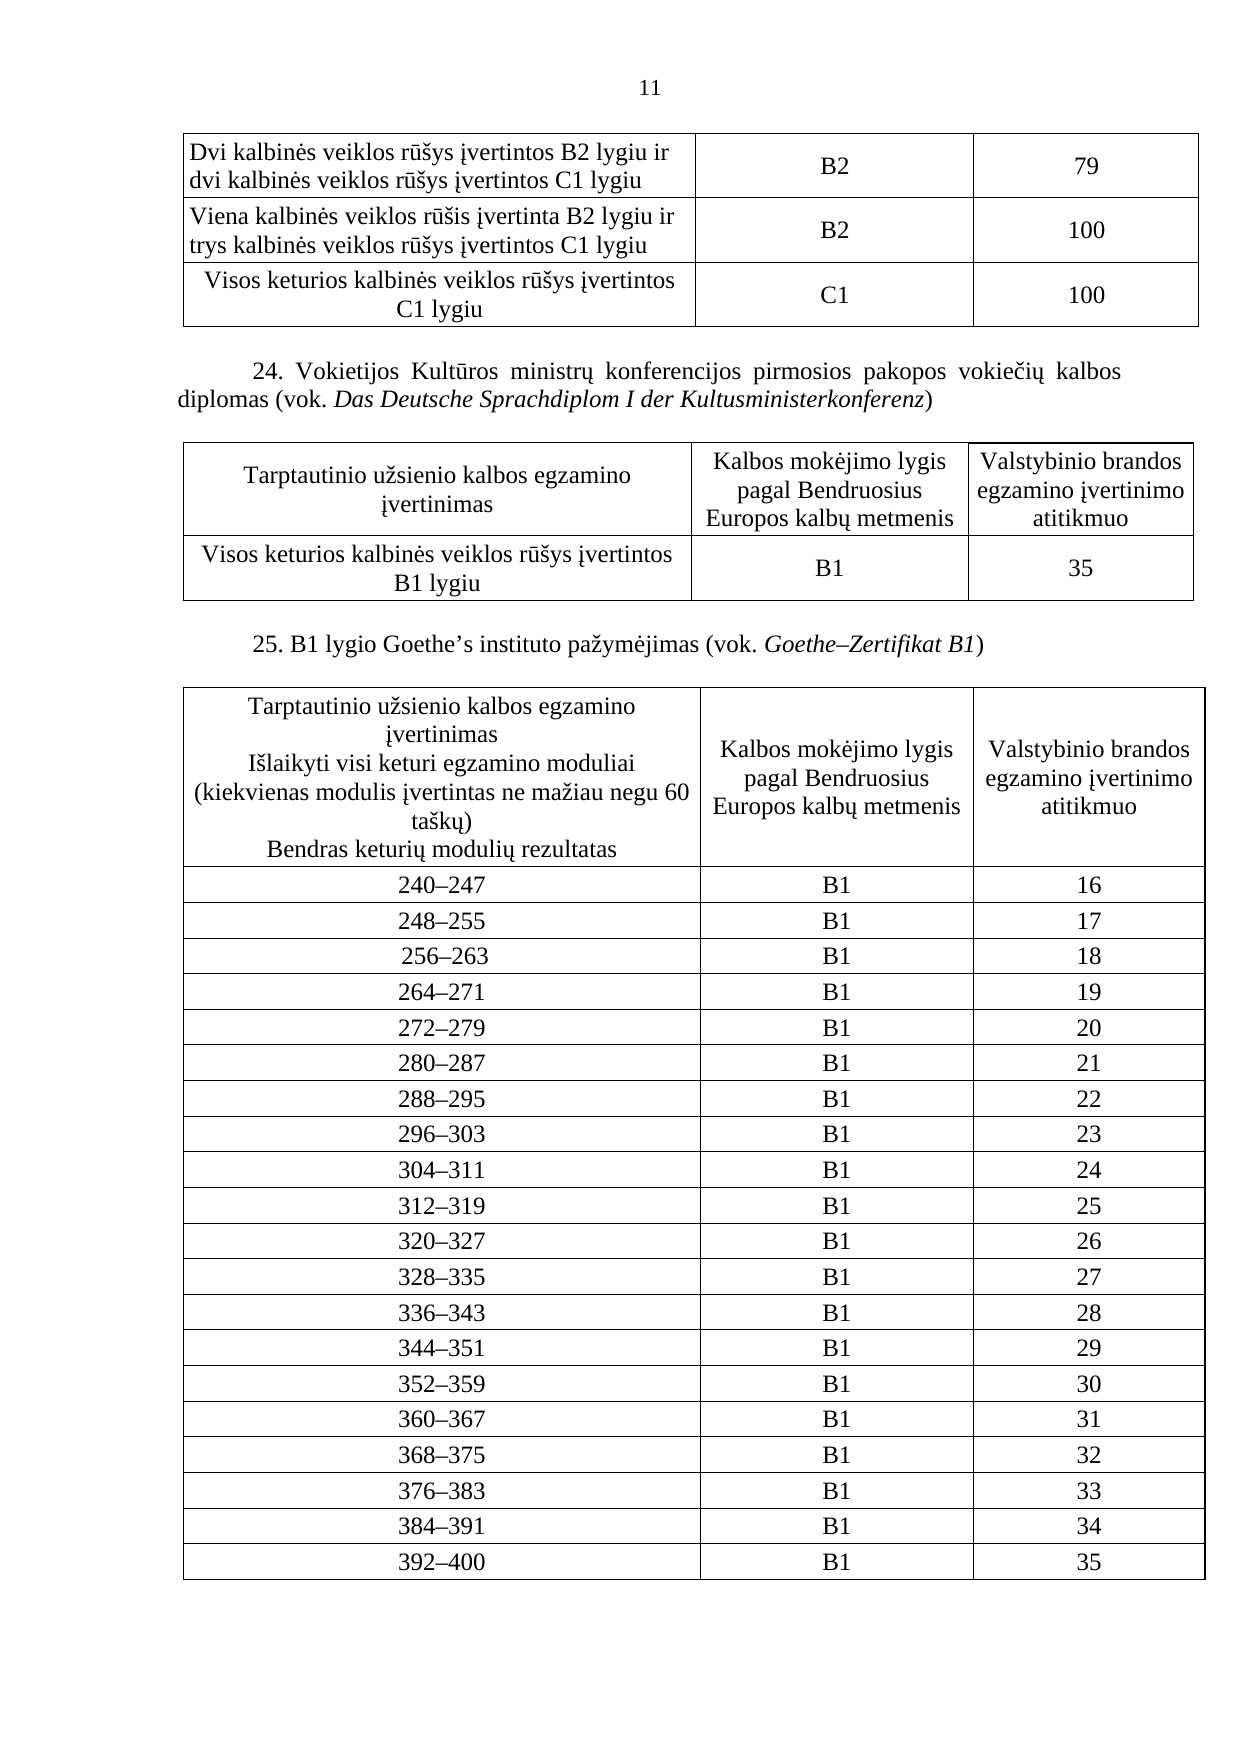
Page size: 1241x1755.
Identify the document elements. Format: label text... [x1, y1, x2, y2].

table_cell B1 [701, 1366, 973, 1401]
table_cell 280–287 [184, 1045, 700, 1080]
table_cell 100 [974, 263, 1198, 326]
table_cell 31 [974, 1402, 1204, 1436]
table_cell 29 [974, 1330, 1204, 1365]
table_cell B1 [701, 974, 973, 1009]
table_cell 384–391 [184, 1509, 700, 1543]
text 24. Vokietijos Kultūros ministrų konferencijos pirmosios pakopos vokiečių kalbos diplomas (vok. Das Deutsche Sprachdiplom I der Kultusministerkonferenz) [177, 356, 1122, 413]
table_cell 79 [974, 134, 1198, 197]
table_cell 35 [969, 536, 1193, 599]
table_cell 34 [974, 1509, 1204, 1543]
table_cell B1 [701, 1081, 973, 1116]
table_cell B1 [701, 903, 973, 937]
table_cell 22 [974, 1081, 1204, 1116]
table_cell B1 [701, 1509, 973, 1543]
table_cell 24 [974, 1152, 1204, 1187]
table_cell 376–383 [184, 1473, 700, 1507]
table_cell B1 [701, 1010, 973, 1044]
table_cell 336–343 [184, 1295, 700, 1329]
table_cell 100 [974, 198, 1198, 262]
table_cell 368–375 [184, 1437, 700, 1472]
table_cell Visos keturios kalbinės veiklos rūšys įvertintos C1 lygiu [184, 263, 695, 326]
table_cell B1 [701, 1295, 973, 1329]
table_cell B1 [701, 1330, 973, 1365]
table_cell 352–359 [184, 1366, 700, 1401]
table_cell 264–271 [184, 974, 700, 1009]
table_cell B1 [701, 1544, 973, 1579]
table_cell B1 [692, 536, 968, 599]
table_cell 304–311 [184, 1152, 700, 1187]
table_cell B1 [701, 1437, 973, 1472]
table_cell Dvi kalbinės veiklos rūšys įvertintos B2 lygiu ir dvi kalbinės veiklos rūšys įvertintos C1 lygiu [184, 134, 695, 197]
table_cell B1 [701, 1152, 973, 1187]
table_cell 35 [974, 1544, 1204, 1579]
table_cell 320–327 [184, 1224, 700, 1258]
table_cell 23 [974, 1117, 1204, 1151]
text 25. B1 lygio Goethe’s instituto pažymėjimas (vok. Goethe–Zertifikat B1) [177, 629, 1122, 658]
table_cell 18 [974, 939, 1204, 973]
table_cell 17 [974, 903, 1204, 937]
table_cell C1 [696, 263, 973, 326]
table_cell 20 [974, 1010, 1204, 1044]
table_cell 248–255 [184, 903, 700, 937]
table_cell 240–247 [184, 867, 700, 902]
table_cell B1 [701, 1117, 973, 1151]
table_cell B1 [701, 1188, 973, 1222]
table_cell 19 [974, 974, 1204, 1009]
table_cell 328–335 [184, 1259, 700, 1294]
table_cell B1 [701, 867, 973, 902]
table_cell 25 [974, 1188, 1204, 1222]
table_cell 256–263 [184, 939, 700, 973]
table_cell 27 [974, 1259, 1204, 1294]
table_cell 21 [974, 1045, 1204, 1080]
table_cell B2 [696, 134, 973, 197]
table_header Valstybinio brandos egzamino įvertinimo atitikmuo [974, 688, 1204, 866]
table_cell 28 [974, 1295, 1204, 1329]
table_cell 30 [974, 1366, 1204, 1401]
table_header Tarptautinio užsienio kalbos egzamino įvertinimas Išlaikyti visi keturi egzamino moduliai (kiekvienas modulis įvertintas ne mažiau negu 60 taškų) Bendras keturių modulių rezultatas [184, 688, 700, 866]
table_cell Viena kalbinės veiklos rūšis įvertinta B2 lygiu ir trys kalbinės veiklos rūšys įvertintos C1 lygiu [184, 198, 695, 262]
table_cell B2 [696, 198, 973, 262]
table_cell 296–303 [184, 1117, 700, 1151]
table_cell 33 [974, 1473, 1204, 1507]
table_cell B1 [701, 1473, 973, 1507]
table_cell 392–400 [184, 1544, 700, 1579]
table_cell B1 [701, 1402, 973, 1436]
table_cell B1 [701, 1224, 973, 1258]
table_header Kalbos mokėjimo lygis pagal Bendruosius Europos kalbų metmenis [692, 443, 968, 535]
table_header Valstybinio brandos egzamino įvertinimo atitikmuo [969, 444, 1193, 535]
table_cell 272–279 [184, 1010, 700, 1044]
table_cell 360–367 [184, 1402, 700, 1436]
table_header Kalbos mokėjimo lygis pagal Bendruosius Europos kalbų metmenis [701, 688, 973, 866]
table_cell B1 [701, 939, 973, 973]
table_cell Visos keturios kalbinės veiklos rūšys įvertintos B1 lygiu [184, 536, 691, 599]
table_cell 288–295 [184, 1081, 700, 1116]
table_cell 26 [974, 1224, 1204, 1258]
table_cell 32 [974, 1437, 1204, 1472]
table_cell 312–319 [184, 1188, 700, 1222]
table_header Tarptautinio užsienio kalbos egzamino įvertinimas [184, 443, 691, 535]
table_cell 16 [974, 867, 1204, 902]
table_cell B1 [701, 1045, 973, 1080]
table_cell 344–351 [184, 1330, 700, 1365]
table_cell B1 [701, 1259, 973, 1294]
